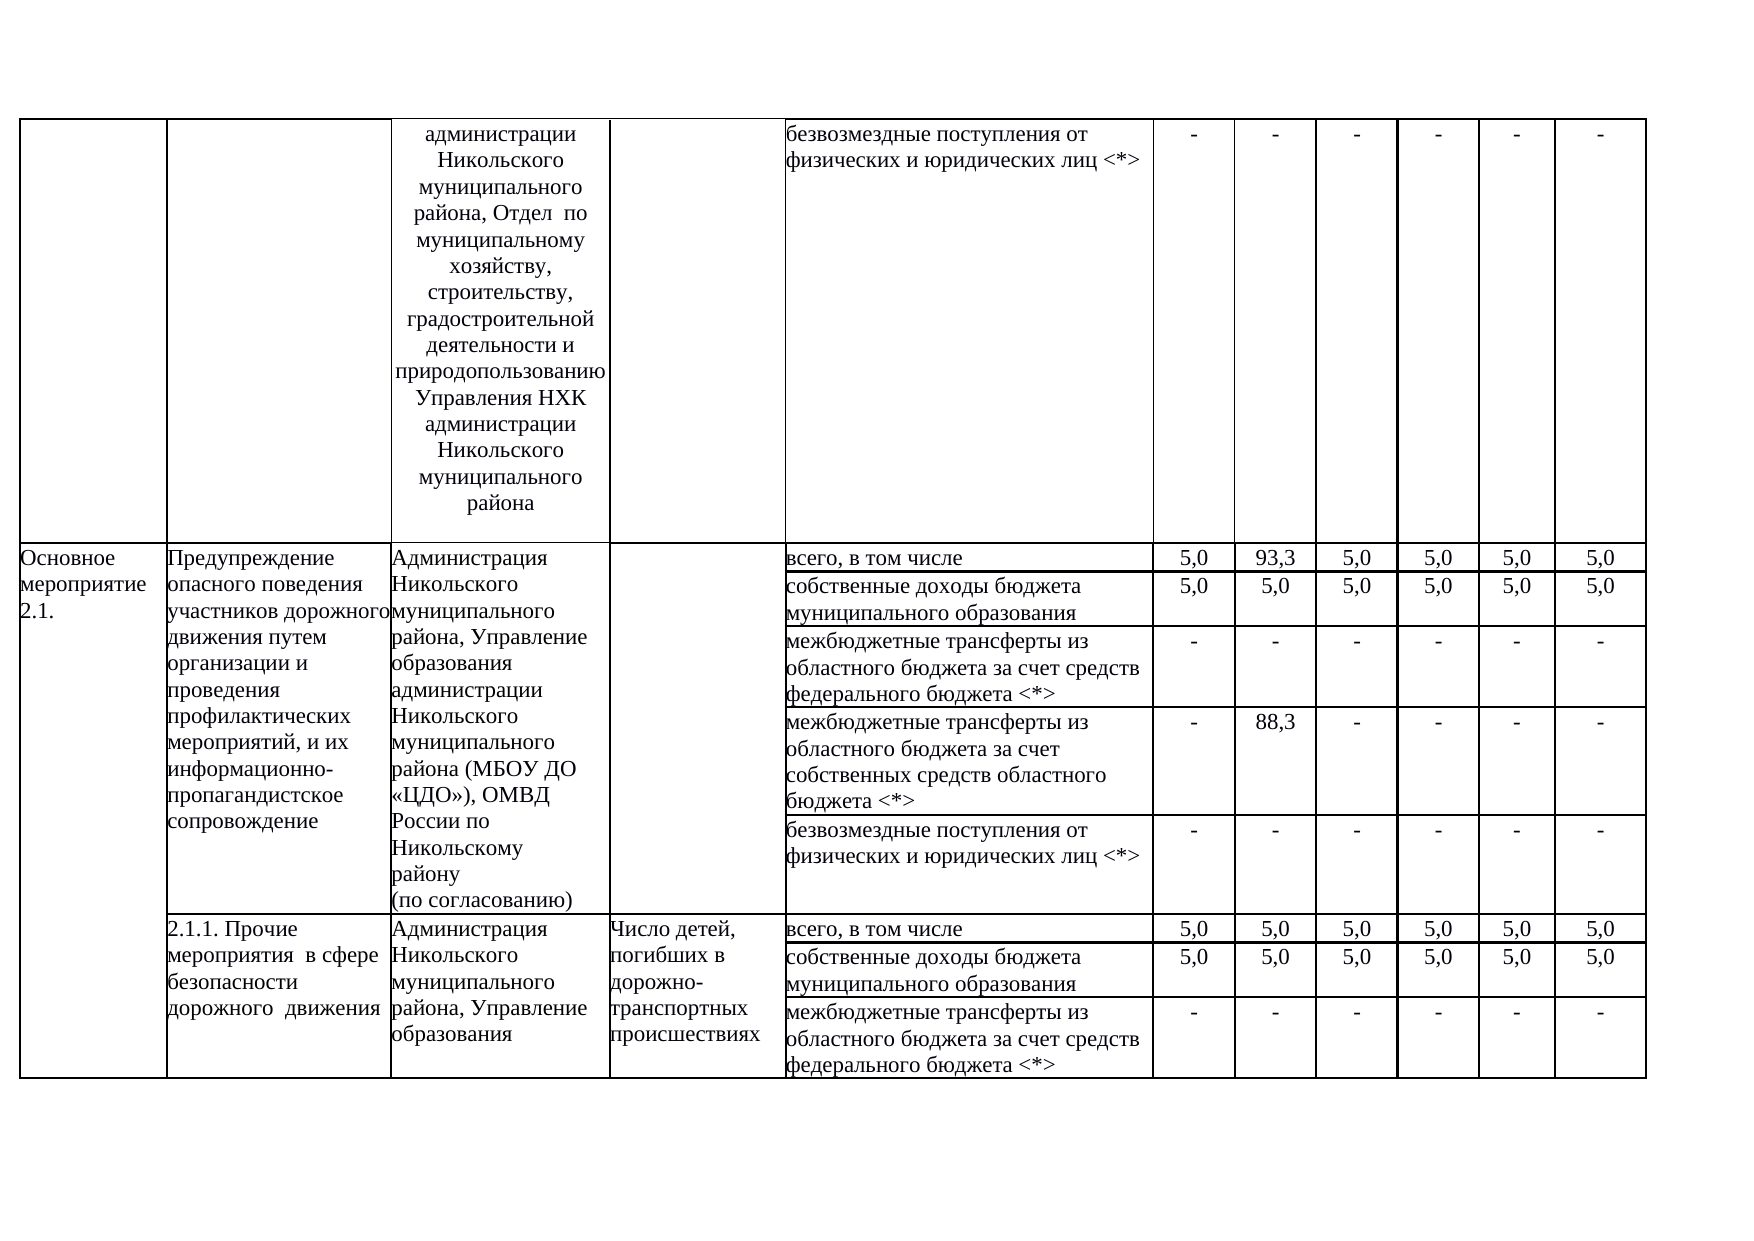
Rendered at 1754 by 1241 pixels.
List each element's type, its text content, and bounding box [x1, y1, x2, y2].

table_cell - [1399, 708, 1478, 814]
table_cell 5,0 [1556, 573, 1645, 625]
table_cell 2.1.1. Прочие мероприятия в сфере безопасности дорожного движения [168, 915, 390, 1077]
table_cell 5,0 [1317, 944, 1396, 996]
table_cell - [1154, 627, 1234, 706]
table_cell 88,3 [1236, 708, 1315, 814]
table_cell - [1556, 120, 1645, 542]
table_cell [21, 120, 166, 542]
table_cell Число детей, погибших в дорожно-транспортных происшествиях [611, 915, 785, 1077]
table_cell - [1154, 816, 1234, 913]
table_cell 5,0 [1236, 944, 1315, 996]
table_cell всего, в том числе [787, 544, 1152, 570]
table_cell 5,0 [1236, 915, 1315, 941]
table_cell 5,0 [1399, 573, 1478, 625]
table_cell 5,0 [1154, 544, 1234, 570]
table_cell 5,0 [1480, 544, 1554, 570]
table_cell 5,0 [1480, 573, 1554, 625]
table_cell межбюджетные трансферты из областного бюджета за счет собственных средств областного бюджета <*> [787, 708, 1152, 814]
table_cell администрации Никольского муниципального района, Отдел по муниципальному хозяйству, строительству, градостроительной деятельности и природопользованию Управления НХК администрации Никольского муниципального района [392, 119, 610, 542]
table_cell 5,0 [1399, 544, 1478, 570]
table_cell собственные доходы бюджета муниципального образования [787, 944, 1152, 996]
table_cell - [1236, 998, 1315, 1077]
table_cell безвозмездные поступления от физических и юридических лиц <*> [786, 120, 1153, 542]
table_cell - [1556, 998, 1645, 1077]
table_cell Администрация Никольского муниципального района, Управление образования администрации Никольского муниципального района (МБОУ ДО «ЦДО»), ОМВД России по Никольскому району (по согласованию) [392, 543, 609, 913]
table_cell - [1236, 627, 1315, 706]
table_cell 5,0 [1317, 544, 1396, 570]
table_cell 5,0 [1317, 573, 1396, 625]
table_cell - [1317, 627, 1396, 706]
table_cell - [1317, 708, 1396, 814]
table_cell собственные доходы бюджета муниципального образования [787, 573, 1152, 625]
table_cell 5,0 [1556, 915, 1645, 941]
table_cell Основное мероприятие 2.1. [21, 544, 166, 1077]
table_cell - [1399, 627, 1478, 706]
table_cell - [1154, 708, 1234, 814]
table_cell 5,0 [1154, 573, 1234, 625]
table_cell - [1235, 120, 1315, 542]
table_cell [611, 544, 785, 913]
table_cell Администрация Никольского муниципального района, Управление образования [392, 915, 609, 1077]
table_cell безвозмездные поступления от физических и юридических лиц <*> [787, 816, 1152, 913]
table_cell - [1317, 816, 1396, 913]
table_cell - [1317, 998, 1396, 1077]
table_cell Предупреждение опасного поведения участников дорожного движения путем организации и проведения профилактических мероприятий, и их информационно- пропагандистское сопровождение [168, 544, 390, 913]
table_cell 5,0 [1399, 915, 1478, 941]
table_cell - [1556, 708, 1645, 814]
table_cell - [1556, 816, 1645, 913]
table_cell - [1480, 120, 1554, 542]
table_cell 5,0 [1399, 944, 1478, 996]
table_cell межбюджетные трансферты из областного бюджета за счет средств федерального бюджета <*> [787, 627, 1152, 706]
table_cell - [1480, 816, 1554, 913]
table_cell - [1399, 816, 1478, 913]
table_cell [168, 120, 391, 542]
table_cell - [1154, 998, 1234, 1077]
table_cell - [1556, 627, 1645, 706]
table_cell - [1154, 120, 1234, 542]
table_cell - [1480, 708, 1554, 814]
table_cell 5,0 [1154, 944, 1234, 996]
table_cell 5,0 [1154, 915, 1234, 941]
table_cell - [1399, 120, 1478, 542]
table_cell всего, в том числе [787, 915, 1152, 941]
table_cell - [1399, 998, 1478, 1077]
table_cell 5,0 [1556, 544, 1645, 570]
table_cell [610, 119, 785, 542]
table_cell - [1317, 120, 1396, 542]
table_cell 5,0 [1317, 915, 1396, 941]
table_cell - [1480, 627, 1554, 706]
table_cell 5,0 [1236, 573, 1315, 625]
table_cell - [1480, 998, 1554, 1077]
table_cell - [1236, 816, 1315, 913]
table_cell 5,0 [1556, 944, 1645, 996]
table_cell 5,0 [1480, 944, 1554, 996]
table_cell межбюджетные трансферты из областного бюджета за счет средств федерального бюджета <*> [787, 998, 1152, 1077]
table_cell 5,0 [1480, 915, 1554, 941]
table_cell 93,3 [1236, 544, 1315, 570]
